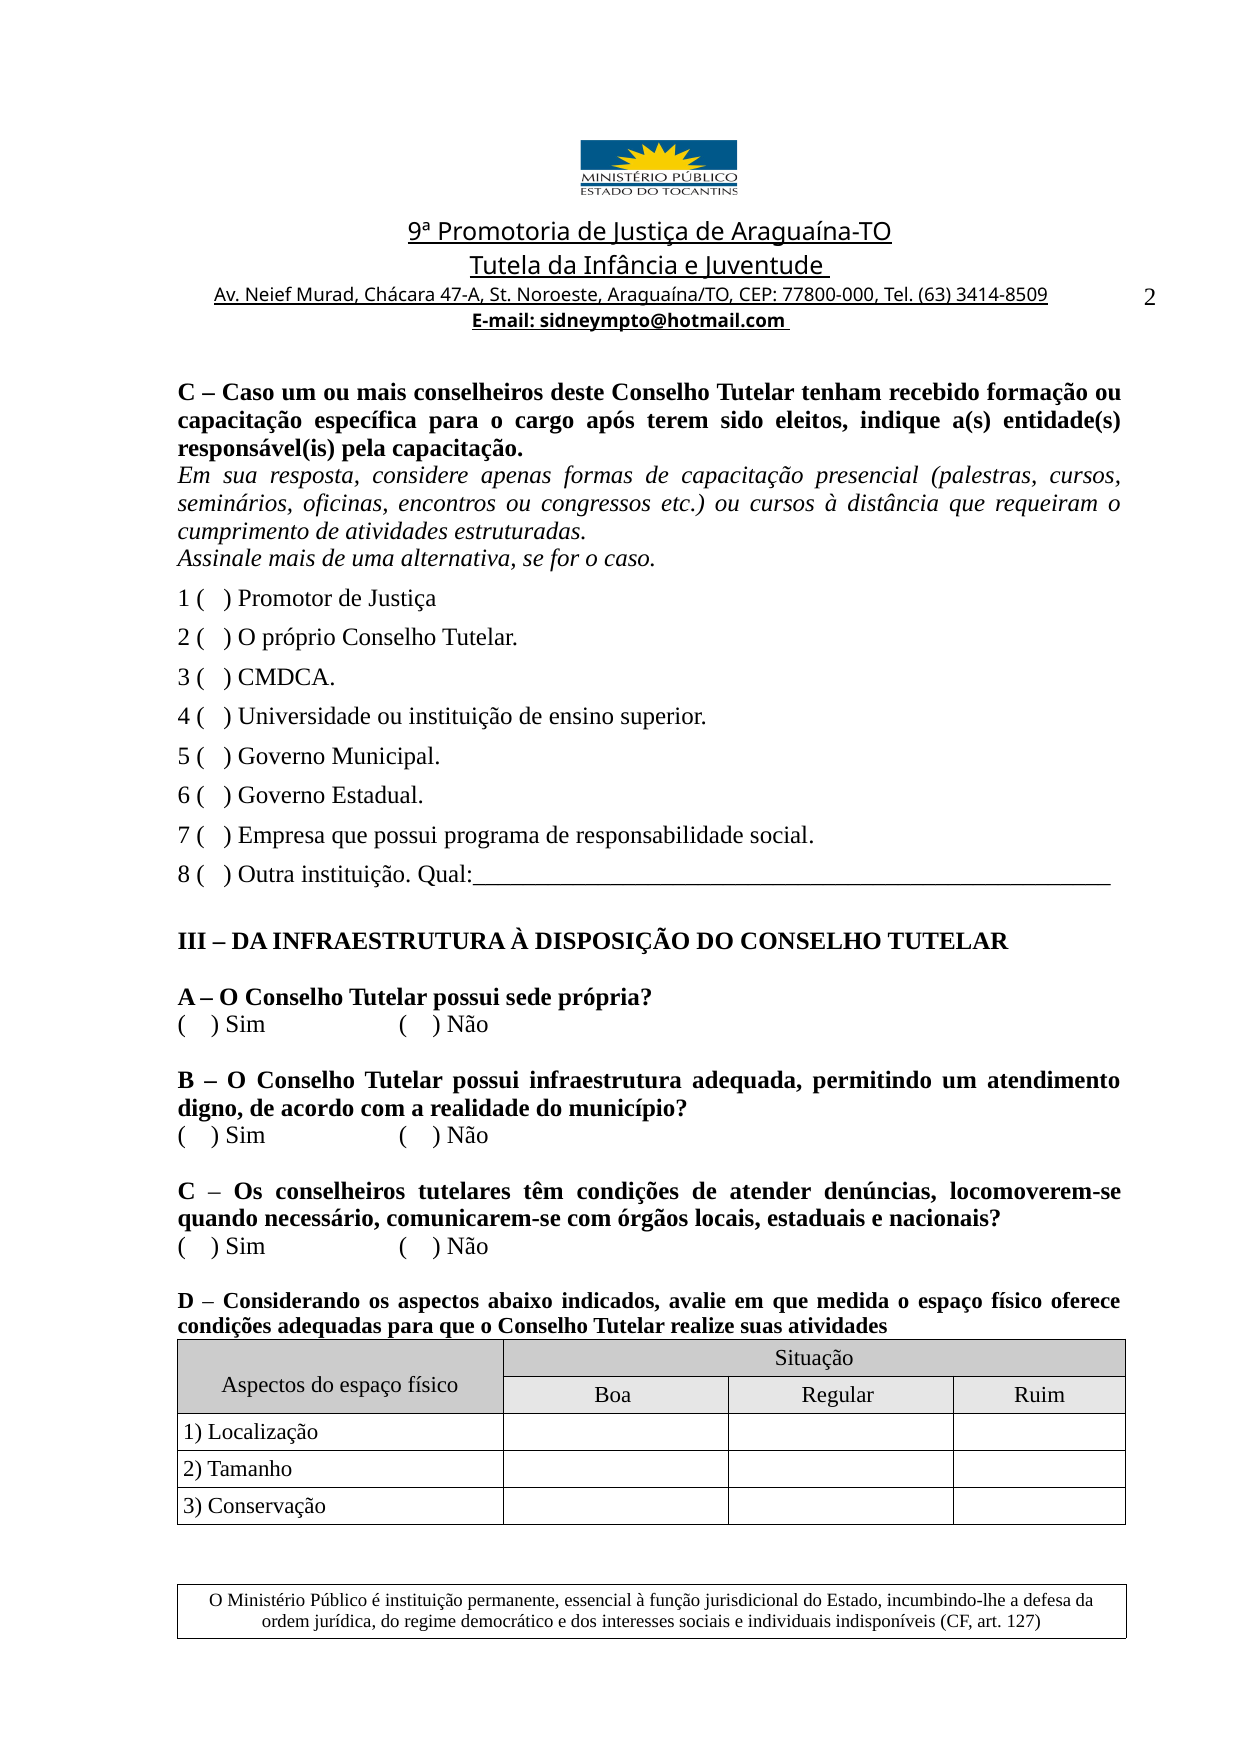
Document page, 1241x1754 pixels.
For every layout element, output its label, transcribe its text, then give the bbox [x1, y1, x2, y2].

table_cell [504, 1488, 728, 1524]
table_cell 3) Conservação [178, 1488, 503, 1524]
table_cell [729, 1451, 953, 1487]
table_cell [954, 1414, 1125, 1450]
table_header Situação [504, 1340, 1125, 1376]
text C – Os conselheiros tutelares têm condições de atender denúncias, locomoverem-se quando necessário, comunicarem-se com órgãos locais, estaduais e nacionais? [177, 1177, 1122, 1232]
text Em sua resposta, considere apenas formas de capacitação presencial (palestras, cursos, seminários, oficinas, encontros ou congressos etc.) ou cursos à distância que requeiram o cumprimento de atividades estruturadas. [177, 461, 1122, 544]
text 1 ( ) Promotor de Justiça [177, 584, 1122, 612]
text Assinale mais de uma alternativa, se for o caso. [177, 544, 1122, 572]
text III – DA INFRAESTRUTURA À DISPOSIÇÃO DO CONSELHO TUTELAR [177, 927, 1122, 955]
text 7 ( ) Empresa que possui programa de responsabilidade social. [177, 821, 1122, 848]
table_cell [504, 1451, 728, 1487]
table_cell [954, 1488, 1125, 1524]
table_cell Regular [729, 1377, 953, 1413]
text 4 ( ) Universidade ou instituição de ensino superior. [177, 702, 1122, 730]
text ( ) Sim ( ) Não [177, 1011, 1122, 1038]
table_cell 1) Localização [178, 1414, 503, 1450]
text 8 ( ) Outra instituição. Qual:___________________________________________________ [177, 860, 1122, 888]
table_cell [504, 1414, 728, 1450]
text 5 ( ) Governo Municipal. [177, 742, 1122, 769]
table_cell Boa [504, 1377, 728, 1413]
table_cell Ruim [954, 1377, 1125, 1413]
text A – O Conselho Tutelar possui sede própria? [177, 983, 1122, 1011]
text ( ) Sim ( ) Não [177, 1121, 1122, 1149]
picture [580, 140, 738, 195]
text 3 ( ) CMDCA. [177, 663, 1122, 691]
table_header Aspectos do espaço físico [178, 1340, 503, 1413]
text 2 ( ) O próprio Conselho Tutelar. [177, 623, 1122, 651]
text ( ) Sim ( ) Não [177, 1232, 1122, 1260]
table_cell [729, 1414, 953, 1450]
text B – O Conselho Tutelar possui infraestrutura adequada, permitindo um atendimento digno, de acordo com a realidade do município? [177, 1066, 1122, 1121]
table_cell [729, 1488, 953, 1524]
text C – Caso um ou mais conselheiros deste Conselho Tutelar tenham recebido formação ou capacitação específica para o cargo após terem sido eleitos, indique a(s) entidade(s) responsável(is) pela capacitação. [177, 378, 1122, 461]
table_cell 2) Tamanho [178, 1451, 503, 1487]
table_cell [954, 1451, 1125, 1487]
text D – Considerando os aspectos abaixo indicados, avalie em que medida o espaço físico oferece condições adequadas para que o Conselho Tutelar realize suas atividades [177, 1288, 1122, 1338]
text 6 ( ) Governo Estadual. [177, 781, 1122, 809]
